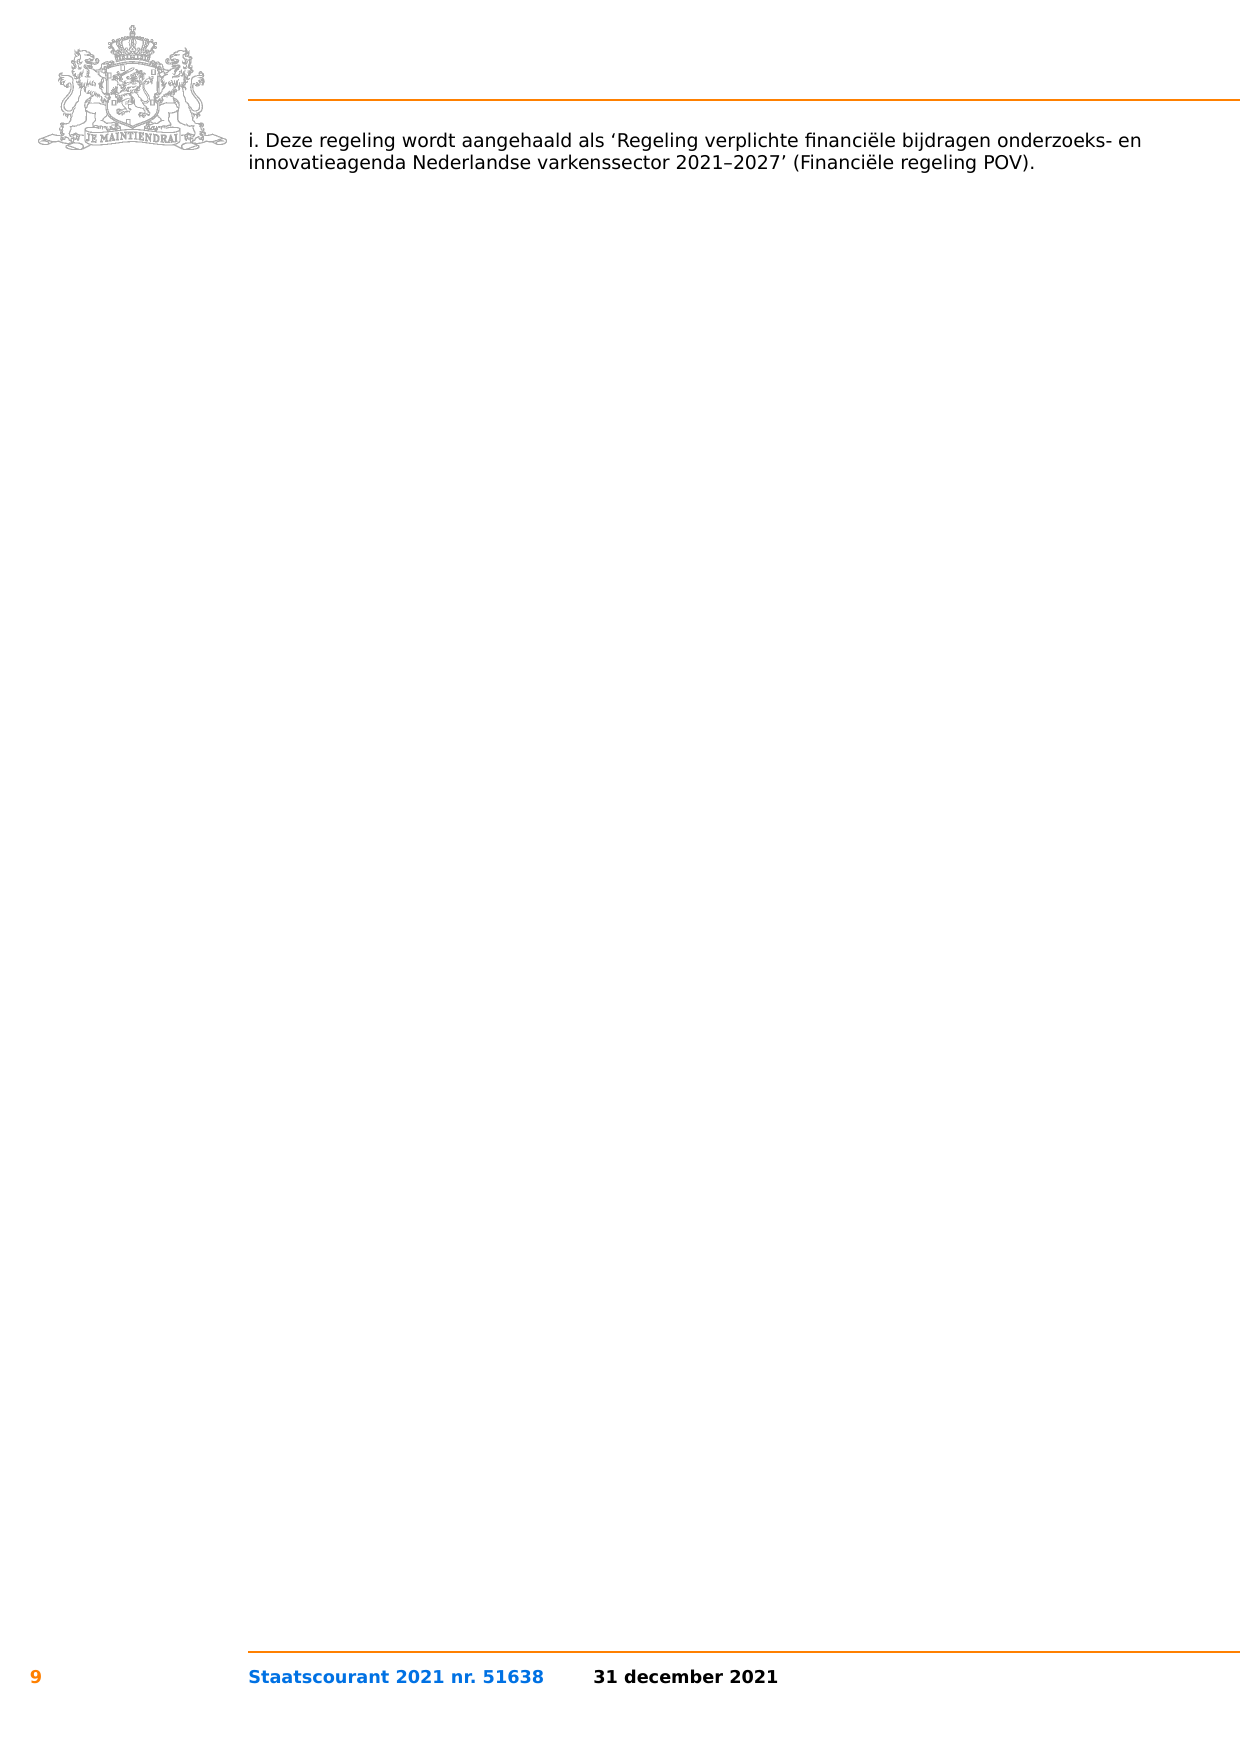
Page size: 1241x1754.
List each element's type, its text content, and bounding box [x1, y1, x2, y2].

text i. Deze regeling wordt aangehaald als ‘Regeling verplichte financiële bijdragen onderzoeks- en innovatieagenda Nederlandse varkenssector 2021–2027’ (Financiële regeling POV). [248, 130, 1163, 174]
picture [38, 25, 227, 150]
